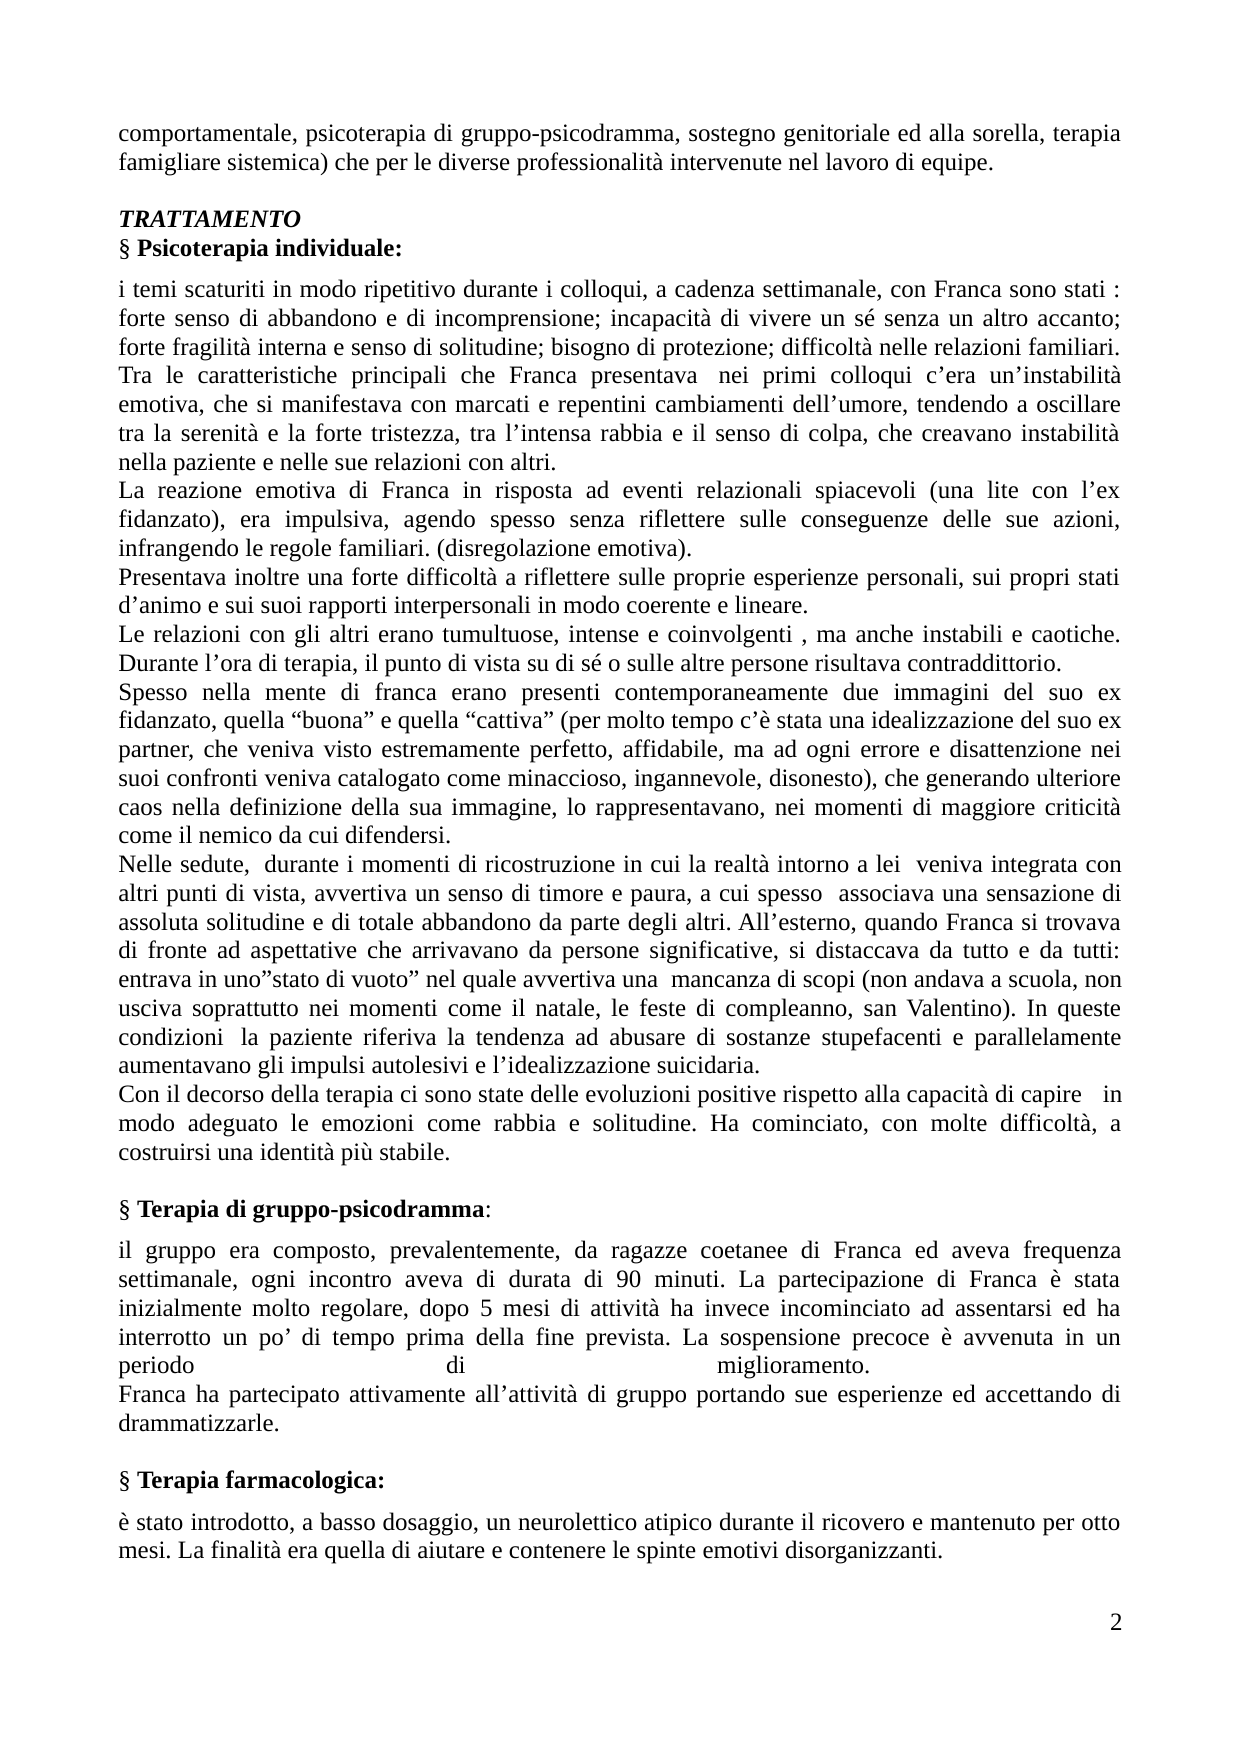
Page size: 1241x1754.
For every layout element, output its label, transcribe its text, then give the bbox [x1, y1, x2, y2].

text comportamentale, psicoterapia di gruppo-psicodramma, sostegno genitoriale ed alla sorella, terapia famigliare sistemica) che per le diverse professionalità intervenute nel lavoro di equipe. [118, 118, 1122, 176]
text La reazione emotiva di Franca in risposta ad eventi relazionali spiacevoli (una lite con l’ex fidanzato), era impulsiva, agendo spesso senza riflettere sulle conseguenze delle sue azioni, infrangendo le regole familiari. (disregolazione emotiva). [118, 476, 1122, 562]
text i temi scaturiti in modo ripetitivo durante i colloqui, a cadenza settimanale, con Franca sono stati : forte senso di abbandono e di incomprensione; incapacità di vivere un sé senza un altro accanto; forte fragilità interna e senso di solitudine; bisogno di protezione; difficoltà nelle relazioni familiari. Tra le caratteristiche principali che Franca presentava nei primi colloqui c’era un’instabilità emotiva, che si manifestava con marcati e repentini cambiamenti dell’umore, tendendo a oscillare tra la serenità e la forte tristezza, tra l’intensa rabbia e il senso di colpa, che creavano instabilità nella paziente e nelle sue relazioni con altri. [118, 274, 1122, 476]
text § Psicoterapia individuale: [118, 233, 1122, 262]
text il gruppo era composto, prevalentemente, da ragazze coetanee di Franca ed aveva frequenza settimanale, ogni incontro aveva di durata di 90 minuti. La partecipazione di Franca è stata inizialmente molto regolare, dopo 5 mesi di attività ha invece incominciato ad assentarsi ed ha interrotto un po’ di tempo prima della fine prevista. La sospensione precoce è avvenuta in un periodo di miglioramento. Franca ha partecipato attivamente all’attività di gruppo portando sue esperienze ed accettando di drammatizzarle. [118, 1236, 1122, 1437]
text è stato introdotto, a basso dosaggio, un neurolettico atipico durante il ricovero e mantenuto per otto mesi. La finalità era quella di aiutare e contenere le spinte emotivi disorganizzanti. [118, 1507, 1122, 1564]
text TRATTAMENTO [118, 204, 1122, 233]
text Spesso nella mente di franca erano presenti contemporaneamente due immagini del suo ex fidanzato, quella “buona” e quella “cattiva” (per molto tempo c’è stata una idealizzazione del suo ex partner, che veniva visto estremamente perfetto, affidabile, ma ad ogni errore e disattenzione nei suoi confronti veniva catalogato come minaccioso, ingannevole, disonesto), che generando ulteriore caos nella definizione della sua immagine, lo rappresentavano, nei momenti di maggiore criticità come il nemico da cui difendersi. [118, 677, 1122, 849]
text Presentava inoltre una forte difficoltà a riflettere sulle proprie esperienze personali, sui propri stati d’animo e sui suoi rapporti interpersonali in modo coerente e lineare. [118, 562, 1122, 619]
text § Terapia di gruppo-psicodramma: [118, 1194, 1122, 1223]
text Nelle sedute, durante i momenti di ricostruzione in cui la realtà intorno a lei veniva integrata con altri punti di vista, avvertiva un senso di timore e paura, a cui spesso associava una sensazione di assoluta solitudine e di totale abbandono da parte degli altri. All’esterno, quando Franca si trovava di fronte ad aspettative che arrivavano da persone significative, si distaccava da tutto e da tutti: entrava in uno”stato di vuoto” nel quale avvertiva una mancanza di scopi (non andava a scuola, non usciva soprattutto nei momenti come il natale, le feste di compleanno, san Valentino). In queste condizioni la paziente riferiva la tendenza ad abusare di sostanze stupefacenti e parallelamente aumentavano gli impulsi autolesivi e l’idealizzazione suicidaria. [118, 849, 1122, 1079]
text Con il decorso della terapia ci sono state delle evoluzioni positive rispetto alla capacità di capire in modo adeguato le emozioni come rabbia e solitudine. Ha cominciato, con molte difficoltà, a costruirsi una identità più stabile. [118, 1079, 1122, 1166]
text Le relazioni con gli altri erano tumultuose, intense e coinvolgenti , ma anche instabili e caotiche. Durante l’ora di terapia, il punto di vista su di sé o sulle altre persone risultava contraddittorio. [118, 619, 1122, 677]
text § Terapia farmacologica: [118, 1466, 1122, 1494]
